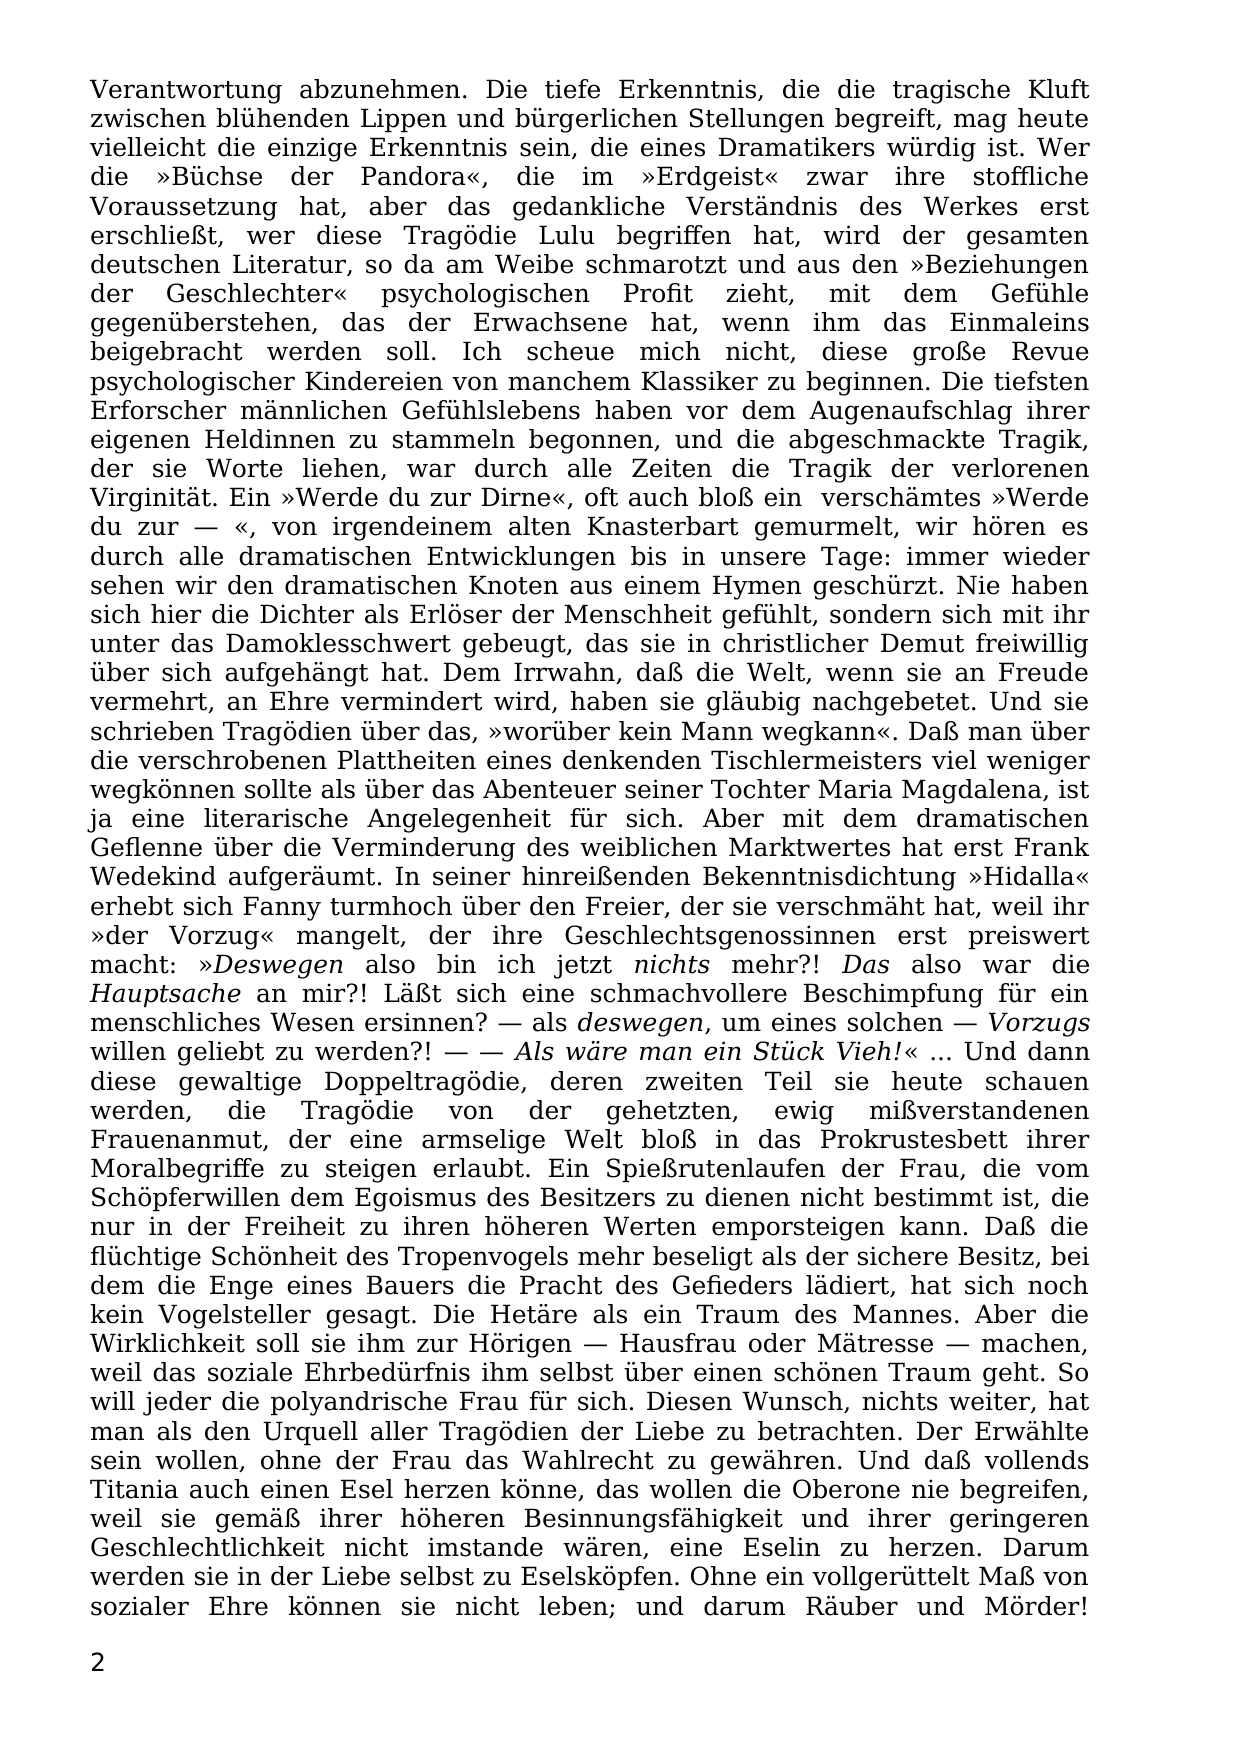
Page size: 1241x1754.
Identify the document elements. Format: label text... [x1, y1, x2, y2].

text Verantwortung abzunehmen. Die tiefe Erkenntnis, die die tragische Kluft zwischen blühenden Lippen und bürgerlichen Stellungen begreift, mag heute vielleicht die einzige Erkenntnis sein, die eines Dramatikers würdig ist. Wer die »Büchse der Pandora«, die im »Erdgeist« zwar ihre stoffliche Voraussetzung hat, aber das gedankliche Verständnis des Werkes erst erschließt, wer diese Tragödie Lulu begriffen hat, wird der gesamten deutschen Literatur, so da am Weibe schmarotzt und aus den »Beziehungen der Geschlechter« psychologischen Profit zieht, mit dem Gefühle gegenüberstehen, das der Erwachsene hat, wenn ihm das Einmaleins beigebracht werden soll. Ich scheue mich nicht, diese große Revue psychologischer Kindereien von manchem Klassiker zu beginnen. Die tiefsten Erforscher männlichen Gefühlslebens haben vor dem Augenaufschlag ihrer eigenen Heldinnen zu stammeln begonnen, und die abgeschmackte Tragik, der sie Worte liehen, war durch alle Zeiten die Tragik der verlorenen Virginität. Ein »Werde du zur Dirne«, oft auch bloß ein verschämtes »Werde du zur — «, von irgendeinem alten Knasterbart gemurmelt, wir hören es durch alle dramatischen Entwicklungen bis in unsere Tage: immer wieder sehen wir den dramatischen Knoten aus einem Hymen geschürzt. Nie haben sich hier die Dichter als Erlöser der Menschheit gefühlt, sondern sich mit ihr unter das Damoklesschwert gebeugt, das sie in christlicher Demut freiwillig über sich aufgehängt hat. Dem Irrwahn, daß die Welt, wenn sie an Freude vermehrt, an Ehre vermindert wird, haben sie gläubig nachgebetet. Und sie schrieben Tragödien über das, »worüber kein Mann wegkann«. Daß man über die verschrobenen Plattheiten eines denkenden Tischlermeisters viel weniger wegkönnen sollte als über das Abenteuer seiner Tochter Maria Magdalena, ist ja eine literarische Angelegenheit für sich. Aber mit dem dramatischen Geflenne über die Verminderung des weiblichen Marktwertes hat erst Frank Wedekind aufgeräumt. In seiner hinreißenden Bekenntnisdichtung »Hidalla« erhebt sich Fanny turmhoch über den Freier, der sie verschmäht hat, weil ihr »der Vorzug« mangelt, der ihre Geschlechtsgenossinnen erst preiswert macht: »Deswegen also bin ich jetzt nichts mehr?! Das also war die Hauptsache an mir?! Läßt sich eine schmachvollere Beschimpfung für ein menschliches Wesen ersinnen? — als deswegen, um eines solchen — Vorzugs willen geliebt zu werden?! — — Als wäre man ein Stück Vieh!« ... Und dann diese gewaltige Doppeltragödie, deren zweiten Teil sie heute schauen werden, die Tragödie von der gehetzten, ewig mißverstandenen Frauenanmut, der eine armselige Welt bloß in das Prokrustesbett ihrer Moralbegriffe zu steigen erlaubt. Ein Spießrutenlaufen der Frau, die vom Schöpferwillen dem Egoismus des Besitzers zu dienen nicht bestimmt ist, die nur in der Freiheit zu ihren höheren Werten emporsteigen kann. Daß die flüchtige Schönheit des Tropenvogels mehr beseligt als der sichere Besitz, bei dem die Enge eines Bauers die Pracht des Gefieders lädiert, hat sich noch kein Vogelsteller gesagt. Die Hetäre als ein Traum des Mannes. Aber die Wirklichkeit soll sie ihm zur Hörigen — Hausfrau oder Mätresse — machen, weil das soziale Ehrbedürfnis ihm selbst über einen schönen Traum geht. So will jeder die polyandrische Frau für sich. Diesen Wunsch, nichts weiter, hat man als den Urquell aller Tragödien der Liebe zu betrachten. Der Erwählte sein wollen, ohne der Frau das Wahlrecht zu gewähren. Und daß vollends Titania auch einen Esel herzen könne, das wollen die Oberone nie begreifen, weil sie gemäß ihrer höheren Besinnungsfähigkeit und ihrer geringeren Geschlechtlichkeit nicht imstande wären, eine Eselin zu herzen. Darum werden sie in der Liebe selbst zu Eselsköpfen. Ohne ein vollgerüttelt Maß von sozialer Ehre können sie nicht leben; und darum Räuber und Mörder! [90, 75, 1091, 1621]
